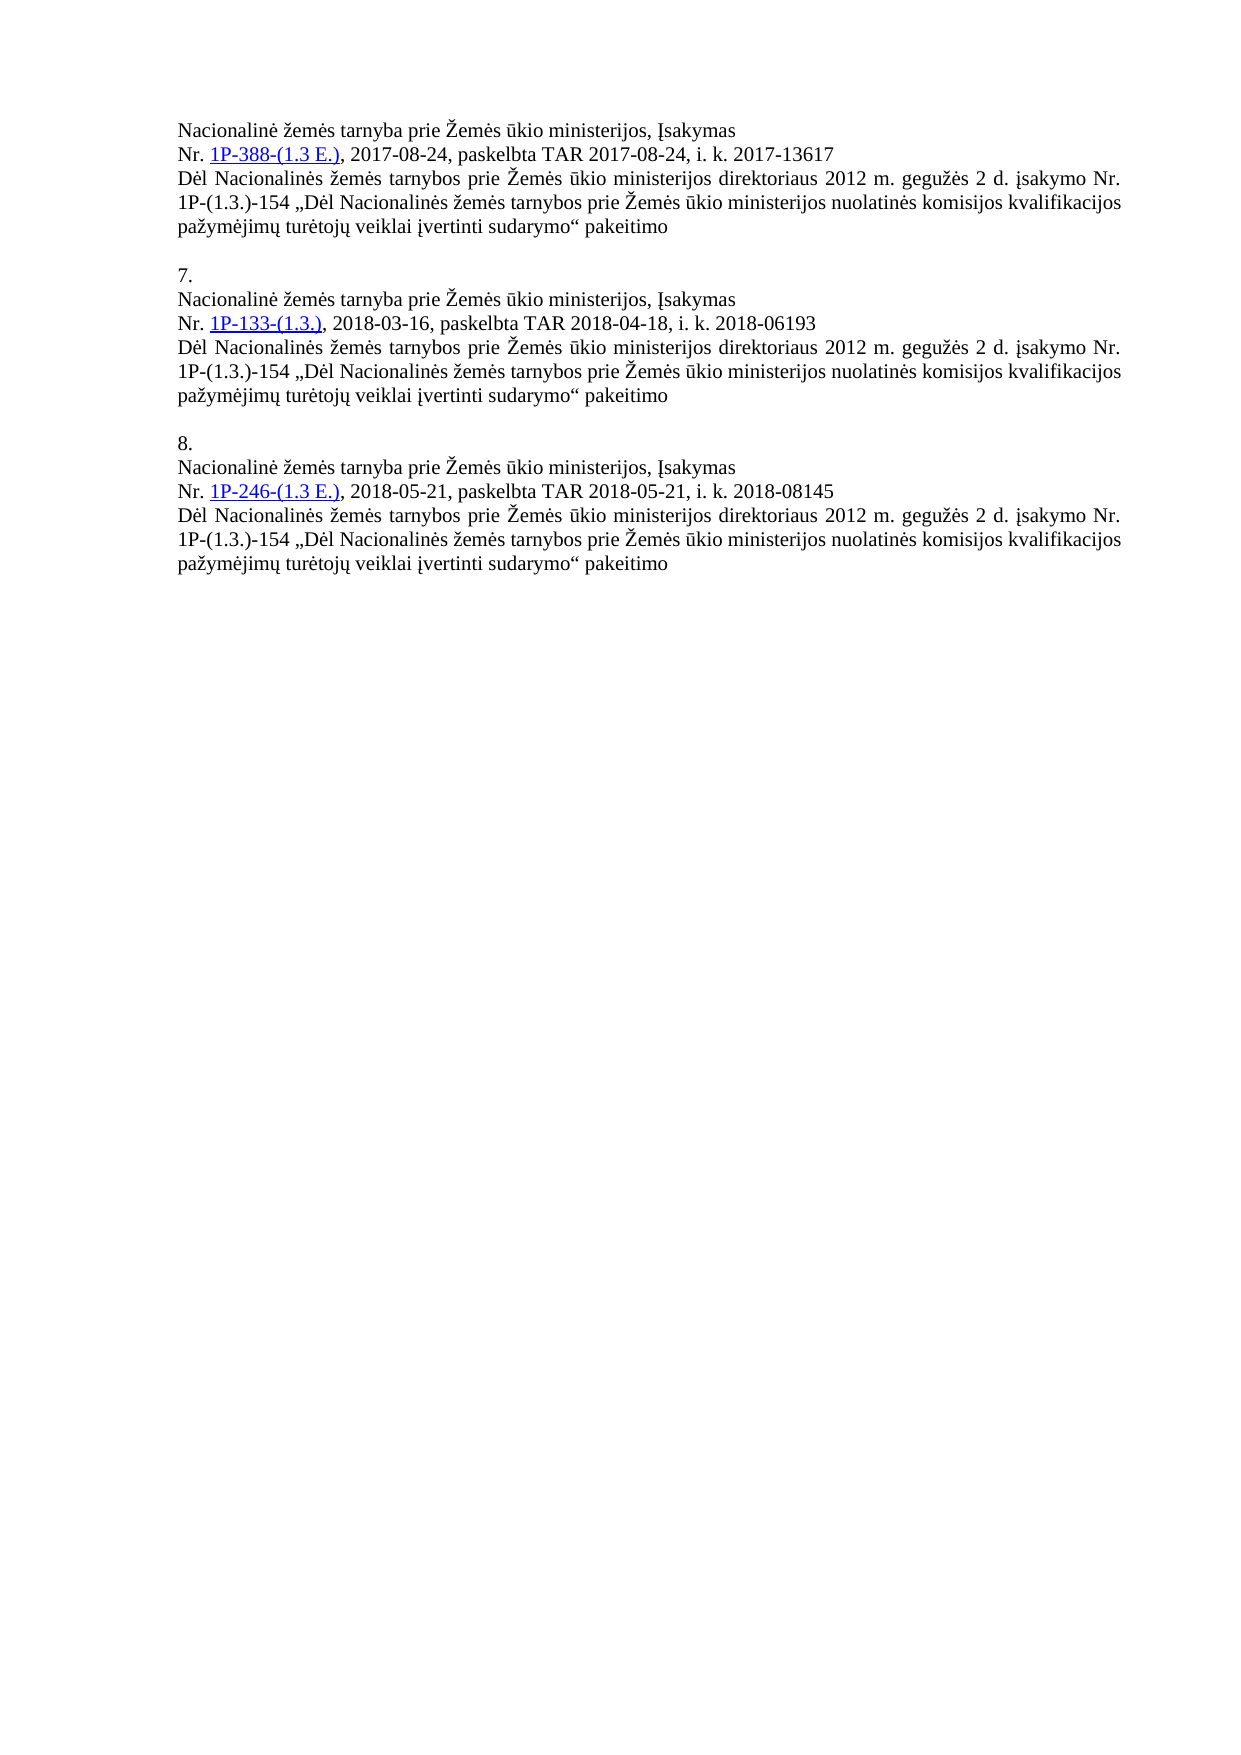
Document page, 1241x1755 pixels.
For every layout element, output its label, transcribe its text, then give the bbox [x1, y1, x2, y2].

text Nr. 1P-133-(1.3.), 2018-03-16, paskelbta TAR 2018-04-18, i. k. 2018-06193 [177, 311, 1122, 335]
text 8. [177, 431, 1122, 455]
text Nacionalinė žemės tarnyba prie Žemės ūkio ministerijos, Įsakymas [177, 287, 1122, 311]
text Nacionalinė žemės tarnyba prie Žemės ūkio ministerijos, Įsakymas [177, 118, 1122, 142]
text Dėl Nacionalinės žemės tarnybos prie Žemės ūkio ministerijos direktoriaus 2012 m. gegužės 2 d. įsakymo Nr. 1P-(1.3.)-154 „Dėl Nacionalinės žemės tarnybos prie Žemės ūkio ministerijos nuolatinės komisijos kvalifikacijos pažymėjimų turėtojų veiklai įvertinti sudarymo“ pakeitimo [177, 503, 1122, 575]
text 7. [177, 262, 1122, 287]
text Dėl Nacionalinės žemės tarnybos prie Žemės ūkio ministerijos direktoriaus 2012 m. gegužės 2 d. įsakymo Nr. 1P-(1.3.)-154 „Dėl Nacionalinės žemės tarnybos prie Žemės ūkio ministerijos nuolatinės komisijos kvalifikacijos pažymėjimų turėtojų veiklai įvertinti sudarymo“ pakeitimo [177, 335, 1122, 407]
text Dėl Nacionalinės žemės tarnybos prie Žemės ūkio ministerijos direktoriaus 2012 m. gegužės 2 d. įsakymo Nr. 1P-(1.3.)-154 „Dėl Nacionalinės žemės tarnybos prie Žemės ūkio ministerijos nuolatinės komisijos kvalifikacijos pažymėjimų turėtojų veiklai įvertinti sudarymo“ pakeitimo [177, 166, 1122, 238]
text Nacionalinė žemės tarnyba prie Žemės ūkio ministerijos, Įsakymas [177, 455, 1122, 479]
text Nr. 1P-388-(1.3 E.), 2017-08-24, paskelbta TAR 2017-08-24, i. k. 2017-13617 [177, 142, 1122, 166]
text Nr. 1P-246-(1.3 E.), 2018-05-21, paskelbta TAR 2018-05-21, i. k. 2018-08145 [177, 479, 1122, 503]
